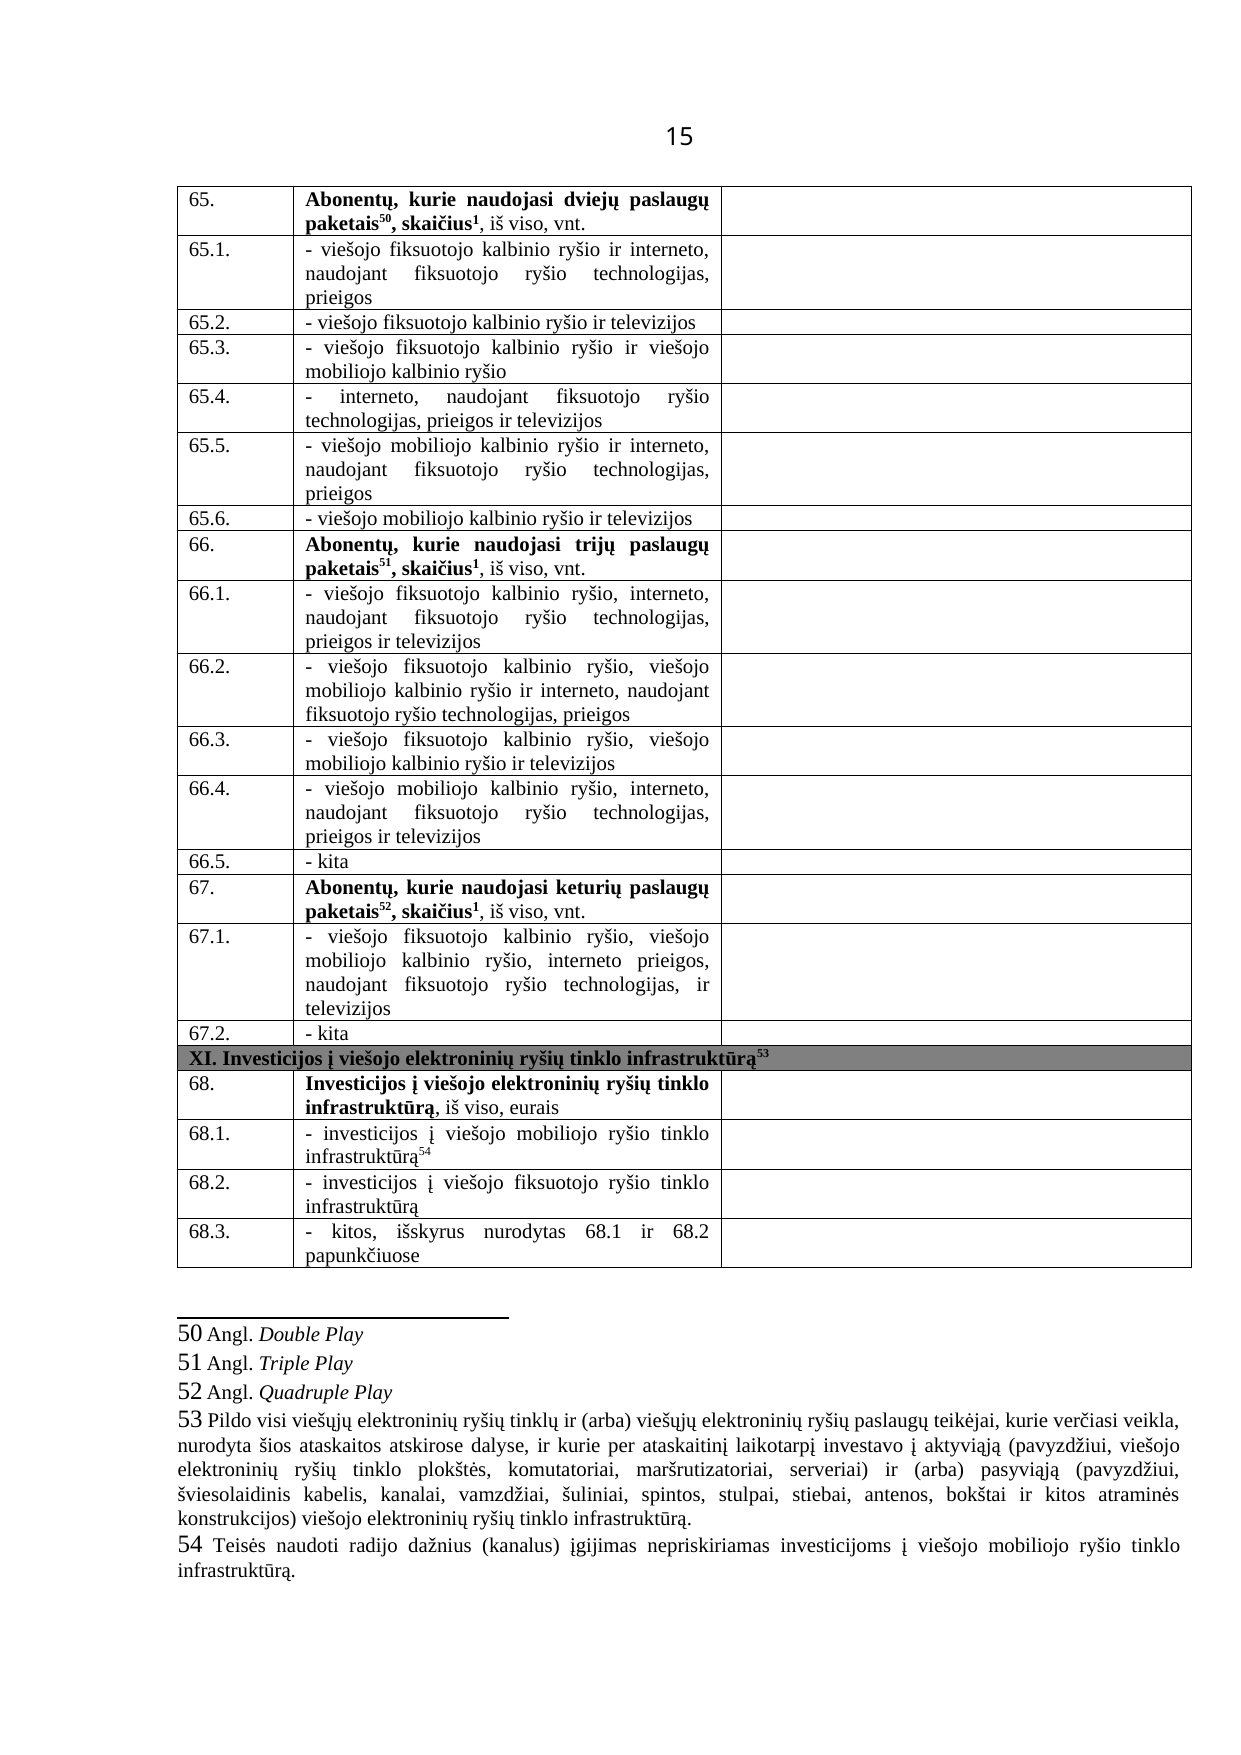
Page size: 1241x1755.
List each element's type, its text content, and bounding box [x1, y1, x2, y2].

table_cell - kita [294, 1021, 721, 1045]
table_cell - viešojo fiksuotojo kalbinio ryšio, viešojo mobiliojo kalbinio ryšio ir televizijos [294, 727, 721, 775]
table_cell [722, 727, 1191, 775]
table_cell [722, 1021, 1191, 1045]
table_cell - viešojo mobiliojo kalbinio ryšio ir televizijos [294, 506, 721, 530]
table_cell [722, 335, 1191, 383]
table_cell - viešojo mobiliojo kalbinio ryšio ir interneto, naudojant fiksuotojo ryšio technologijas, prieigos [294, 433, 721, 505]
table_cell - viešojo fiksuotojo kalbinio ryšio ir interneto, naudojant fiksuotojo ryšio technologijas, prieigos [294, 236, 721, 309]
table_cell 65.5. [178, 433, 293, 505]
table_cell 65.6. [178, 506, 293, 530]
table_cell - viešojo fiksuotojo kalbinio ryšio, viešojo mobiliojo kalbinio ryšio ir interneto, naudojant fiksuotojo ryšio technologijas, prieigos [294, 654, 721, 726]
table_cell - viešojo fiksuotojo kalbinio ryšio, interneto, naudojant fiksuotojo ryšio technologijas, prieigos ir televizijos [294, 581, 721, 653]
table_cell 68. [178, 1071, 293, 1119]
table_cell [722, 1170, 1191, 1218]
table_cell - investicijos į viešojo mobiliojo ryšio tinklo infrastruktūrą [294, 1120, 721, 1168]
table_cell 66.4. [178, 776, 293, 848]
table_cell Abonentų, kurie naudojasi keturių paslaugų paketais, skaičius1, iš viso, vnt. [294, 875, 721, 923]
table_cell [722, 1071, 1191, 1119]
table_cell [722, 654, 1191, 726]
table_cell 65. [178, 187, 293, 235]
table_cell 65.1. [178, 236, 293, 309]
table_cell - kitos, išskyrus nurodytas 68.1 ir 68.2 papunkčiuose [294, 1219, 721, 1267]
table_cell 68.2. [178, 1170, 293, 1218]
table_cell - viešojo fiksuotojo kalbinio ryšio ir viešojo mobiliojo kalbinio ryšio [294, 335, 721, 383]
table_cell [722, 531, 1191, 579]
table_cell [722, 924, 1191, 1020]
table_cell [722, 581, 1191, 653]
table_cell 66.1. [178, 581, 293, 653]
table_cell [722, 1120, 1191, 1168]
table_cell XI. Investicijos į viešojo elektroninių ryšių tinklo infrastruktūrą [178, 1046, 1191, 1070]
table_cell - interneto, naudojant fiksuotojo ryšio technologijas, prieigos ir televizijos [294, 384, 721, 432]
table_cell [722, 1219, 1191, 1267]
table_cell [722, 310, 1191, 334]
table_cell [722, 187, 1191, 235]
table_cell 68.3. [178, 1219, 293, 1267]
table_cell [722, 236, 1191, 309]
table_cell [722, 384, 1191, 432]
table_cell Abonentų, kurie naudojasi dviejų paslaugų paketais, skaičius1, iš viso, vnt. [294, 187, 721, 235]
table_cell [722, 776, 1191, 848]
table_cell Abonentų, kurie naudojasi trijų paslaugų paketais, skaičius1, iš viso, vnt. [294, 531, 721, 579]
table_cell Investicijos į viešojo elektroninių ryšių tinklo infrastruktūrą, iš viso, eurais [294, 1071, 721, 1119]
table_cell 67.1. [178, 924, 293, 1020]
table_cell 65.3. [178, 335, 293, 383]
table_cell [722, 850, 1191, 873]
table_cell 65.2. [178, 310, 293, 334]
table_cell [722, 875, 1191, 923]
table_cell 67. [178, 875, 293, 923]
table_cell 67.2. [178, 1021, 293, 1045]
table_cell 68.1. [178, 1120, 293, 1168]
table_cell - viešojo fiksuotojo kalbinio ryšio ir televizijos [294, 310, 721, 334]
table_cell - kita [294, 850, 721, 873]
table_cell 66.2. [178, 654, 293, 726]
table_cell 65.4. [178, 384, 293, 432]
table_cell - viešojo fiksuotojo kalbinio ryšio, viešojo mobiliojo kalbinio ryšio, interneto prieigos, naudojant fiksuotojo ryšio technologijas, ir televizijos [294, 924, 721, 1020]
table_cell 66.3. [178, 727, 293, 775]
table_cell 66. [178, 531, 293, 579]
table_cell - investicijos į viešojo fiksuotojo ryšio tinklo infrastruktūrą [294, 1170, 721, 1218]
table_cell - viešojo mobiliojo kalbinio ryšio, interneto, naudojant fiksuotojo ryšio technologijas, prieigos ir televizijos [294, 776, 721, 848]
table_cell 66.5. [178, 850, 293, 873]
table_cell [722, 433, 1191, 505]
table_cell [722, 506, 1191, 530]
